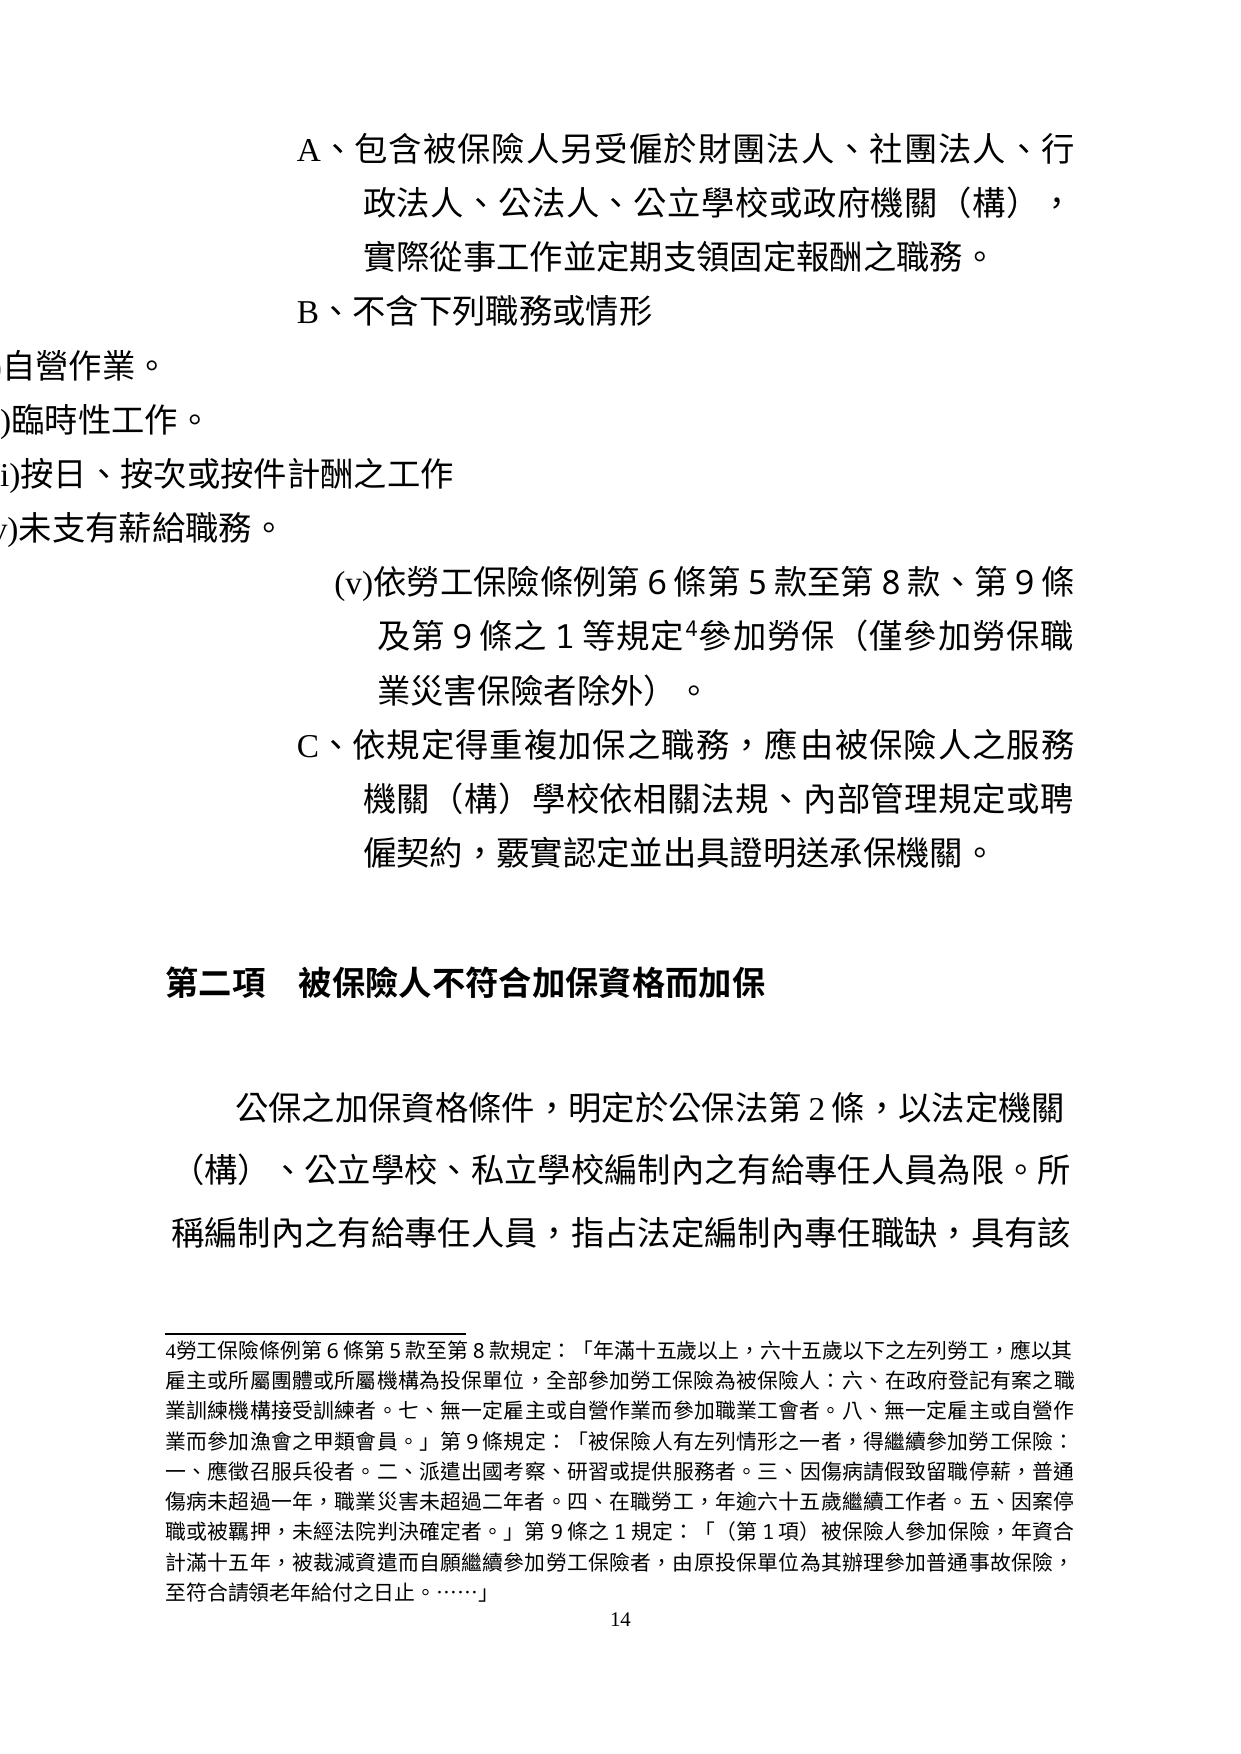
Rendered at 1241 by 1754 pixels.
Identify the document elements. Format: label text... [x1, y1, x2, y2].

list 勞工保險條例第6條第5款至第8款規定：「年滿十五歲以上，六十五歲以下之左列勞工，應以其雇主或所屬團體或所屬機構為投保單位，全部參加勞工保險為被保險人：六、在政府登記有案之職業訓練機構接受訓練者。七、無一定雇主或自營作業而參加職業工會者。八、無一定雇主或自營作業而參加漁會之甲類會員。」第9條規定：「被保險人有左列情形之一者，得繼續參加勞工保險：一、應徵召服兵役者。二、派遣出國考察、研習或提供服務者。三、因傷病請假致留職停薪，普通傷病未超過一年，職業災害未超過二年者。四、在職勞工，年逾六十五歲繼續工作者。五、因案停職或被羈押，未經法院判決確定者。」第9條之1規定：「（第1項）被保險人參加保險，年資合計滿十五年，被裁減資遣而自願繼續參加勞工保險者，由原投保單位為其辦理參加普通事故保險，至符合請領老年給付之日止。……」 [165, 1334, 1075, 1606]
list 依規定得重複加保之職務，應由被保險人之服務機關（構）學校依相關法規、內部管理規定或聘僱契約，覈實認定並出具證明送承保機關。 [297, 714, 1075, 876]
text 公保之加保資格條件，明定於公保法第2條，以法定機關（構）、公立學校、私立學校編制內之有給專任人員為限。所稱編制內之有給專任人員，指占法定編制內專任職缺，具有該職務任用資格，實際任職並領有俸給者。 [171, 1064, 1075, 1251]
list 依勞工保險條例第6條第5款至第8款、第9條及第9條之1等規定參加勞保（僅參加勞保職業災害保險者除外）。 [334, 551, 1075, 714]
list 不含下列職務或情形 [297, 281, 1075, 335]
list 未支有薪給職務。 [0, 497, 1075, 551]
text 第二項 被保險人不符合加保資格而加保 [165, 939, 1075, 1001]
list 臨時性工作。 [0, 389, 1075, 443]
list 按日、按次或按件計酬之工作 [0, 443, 1075, 497]
list 自營作業。 [0, 335, 1075, 389]
list 包含被保險人另受僱於財團法人、社團法人、行政法人、公法人、公立學校或政府機關（構），實際從事工作並定期支領固定報酬之職務。 [297, 118, 1075, 281]
